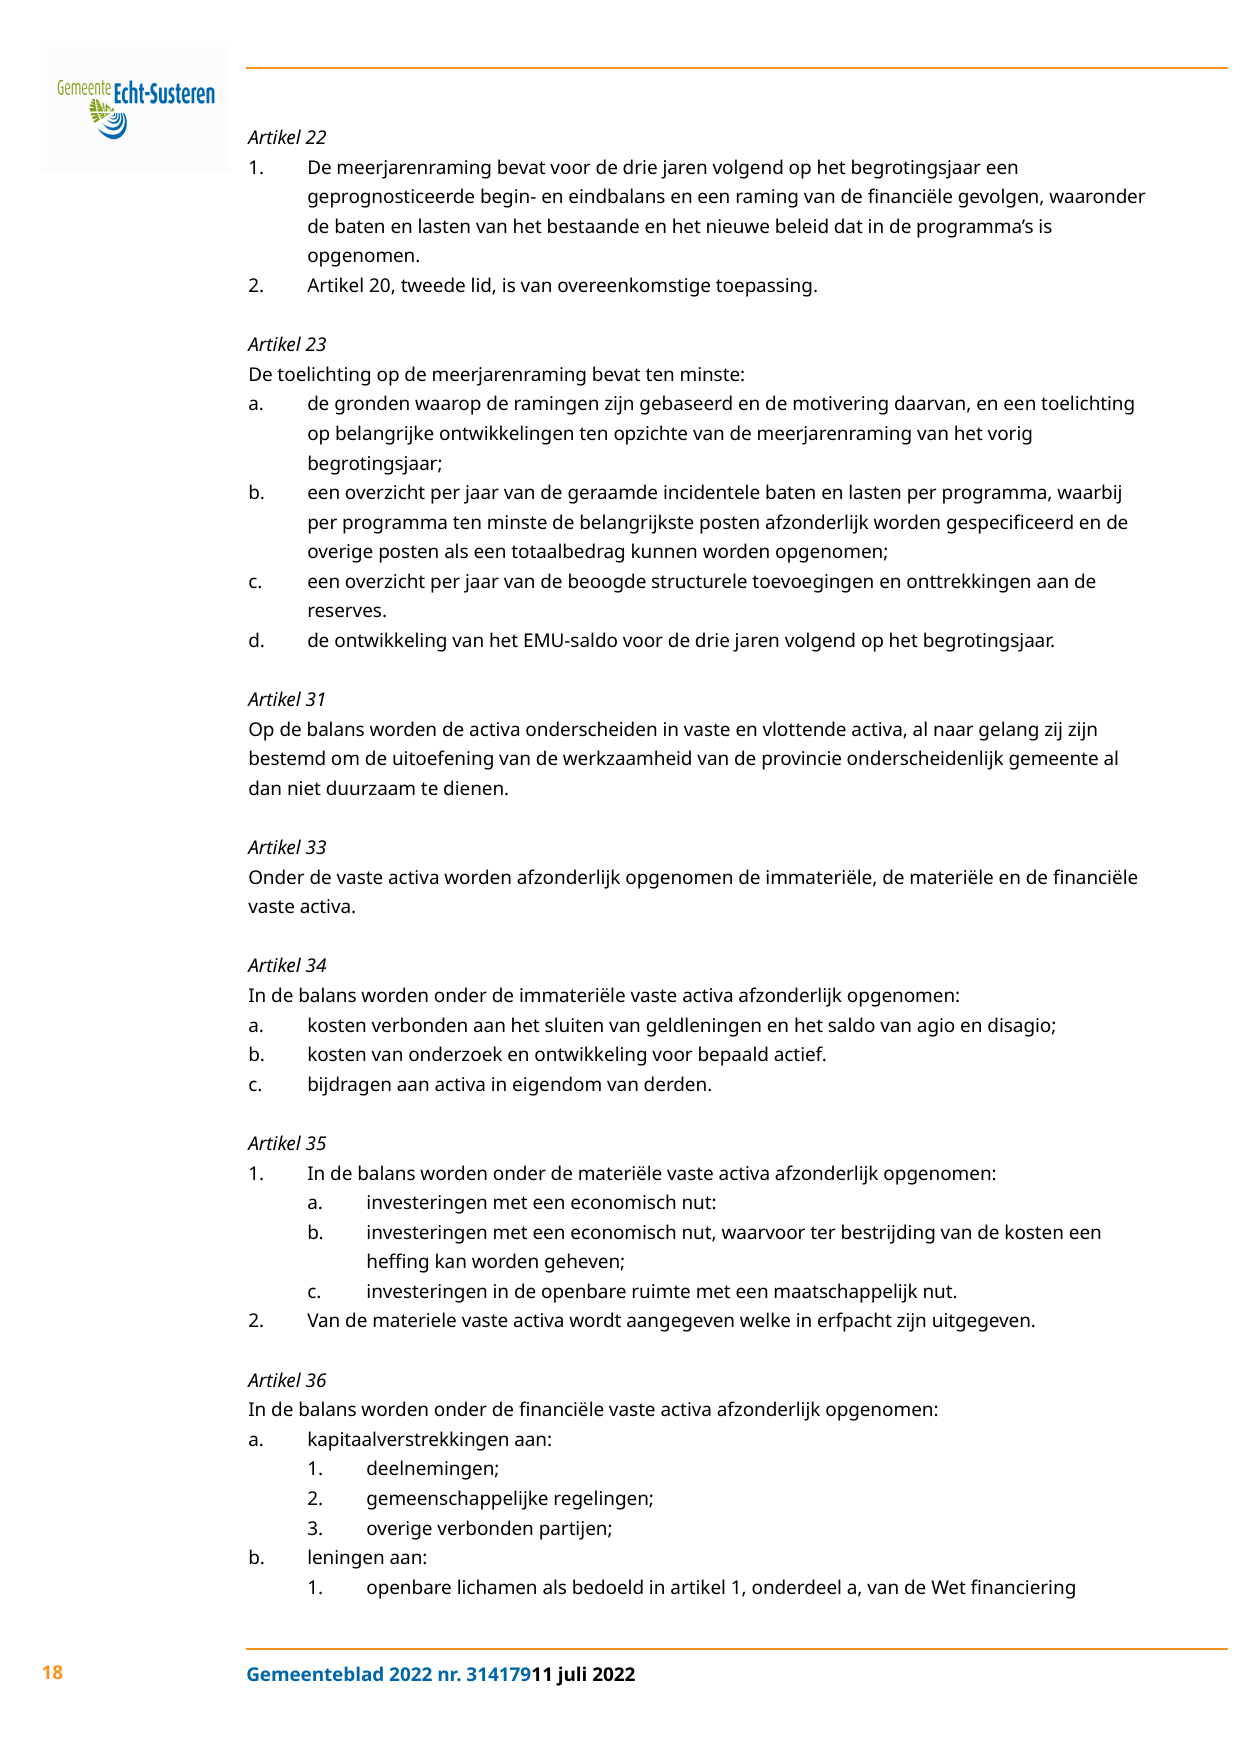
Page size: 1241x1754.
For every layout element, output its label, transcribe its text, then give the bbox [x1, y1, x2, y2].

list In de balans worden onder de materiële vaste activa afzonderlijk opgenomen: [248, 1160, 1152, 1186]
text Artikel 33 [248, 834, 1152, 860]
list kapitaalverstrekkingen aan: [248, 1426, 1152, 1452]
text Artikel 23 [248, 331, 1152, 357]
list overige verbonden partijen; [307, 1515, 1152, 1541]
list de ontwikkeling van het EMU-saldo voor de drie jaren volgend op het begrotingsjaar. [248, 627, 1152, 653]
picture [41, 47, 231, 172]
list investeringen met een economisch nut, waarvoor ter bestrijding van de kosten een heffing kan worden geheven; [307, 1219, 1152, 1274]
list een overzicht per jaar van de beoogde structurele toevoegingen en onttrekkingen aan de reserves. [248, 568, 1152, 623]
text Op de balans worden de activa onderscheiden in vaste en vlottende activa, al naar gelang zij zijn bestemd om de uitoefening van de werkzaamheid van de provincie onderscheidenlijk gemeente al dan niet duurzaam te dienen. [248, 716, 1152, 801]
text Artikel 35 [248, 1130, 1152, 1156]
list een overzicht per jaar van de geraamde incidentele baten en lasten per programma, waarbij per programma ten minste de belangrijkste posten afzonderlijk worden gespecificeerd en de overige posten als een totaalbedrag kunnen worden opgenomen; [248, 479, 1152, 564]
list leningen aan: [248, 1544, 1152, 1570]
list investeringen in de openbare ruimte met een maatschappelijk nut. [307, 1278, 1152, 1304]
list de gronden waarop de ramingen zijn gebaseerd en de motivering daarvan, en een toelichting op belangrijke ontwikkelingen ten opzichte van de meerjarenraming van het vorig begrotingsjaar; [248, 391, 1152, 476]
list Artikel 20, tweede lid, is van overeenkomstige toepassing. [248, 272, 1152, 298]
list investeringen met een economisch nut: [307, 1189, 1152, 1215]
text In de balans worden onder de financiële vaste activa afzonderlijk opgenomen: [248, 1396, 1152, 1422]
list bijdragen aan activa in eigendom van derden. [248, 1071, 1152, 1097]
text De toelichting op de meerjarenraming bevat ten minste: [248, 361, 1152, 387]
list De meerjarenraming bevat voor de drie jaren volgend op het begrotingsjaar een geprognosticeerde begin- en eindbalans en een raming van de financiële gevolgen, waaronder de baten en lasten van het bestaande en het nieuwe beleid dat in de programma’s is opgenomen. [248, 154, 1152, 268]
list openbare lichamen als bedoeld in artikel 1, onderdeel a, van de Wet financiering [307, 1574, 1152, 1600]
list kosten van onderzoek en ontwikkeling voor bepaald actief. [248, 1041, 1152, 1067]
text Artikel 22 [248, 124, 1152, 150]
list deelnemingen; [307, 1456, 1152, 1481]
list kosten verbonden aan het sluiten van geldleningen en het saldo van agio en disagio; [248, 1012, 1152, 1038]
text In de balans worden onder de immateriële vaste activa afzonderlijk opgenomen: [248, 982, 1152, 1008]
text Artikel 34 [248, 953, 1152, 978]
text Artikel 31 [248, 686, 1152, 712]
list Van de materiele vaste activa wordt aangegeven welke in erfpacht zijn uitgegeven. [248, 1308, 1152, 1333]
text Onder de vaste activa worden afzonderlijk opgenomen de immateriële, de materiële en de financiële vaste activa. [248, 864, 1152, 919]
text Artikel 36 [248, 1367, 1152, 1393]
list gemeenschappelijke regelingen; [307, 1485, 1152, 1511]
